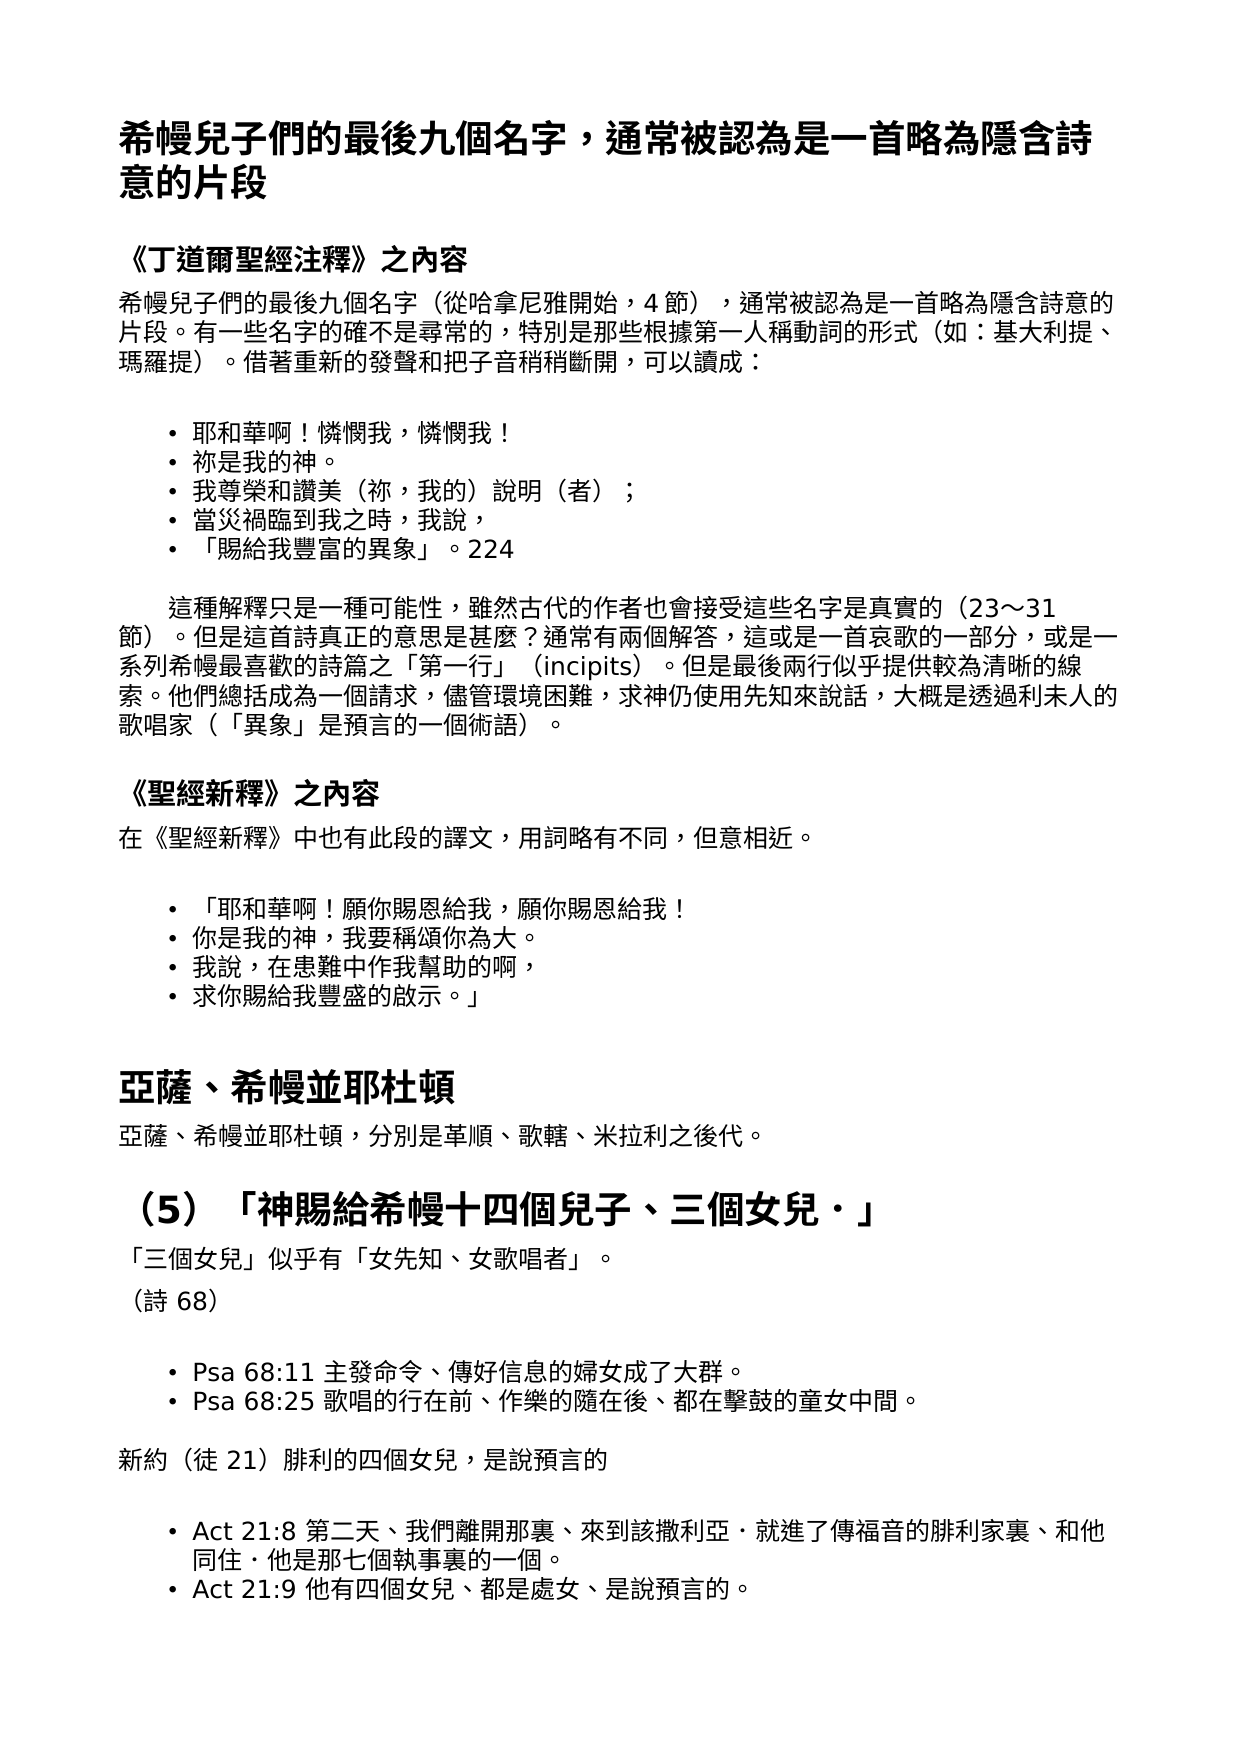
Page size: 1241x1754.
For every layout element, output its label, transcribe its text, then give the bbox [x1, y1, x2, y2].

text 亞薩、希幔並耶杜頓，分別是革順、歌轄、米拉利之後代。 [118, 1122, 1122, 1152]
text （詩 68） [118, 1287, 1122, 1316]
list Psa 68:25 歌唱的行在前、作樂的隨在後、都在擊鼓的童女中間。 [177, 1387, 1122, 1416]
text 這種解釋只是一種可能性，雖然古代的作者也會接受這些名字是真實的（23～31節）。但是這首詩真正的意思是甚麼？通常有兩個解答，這或是一首哀歌的一部分，或是一系列希幔最喜歡的詩篇之「第一行」（incipits）。但是最後兩行似乎提供較為清晰的線索。他們總括成為一個請求，儘管環境困難，求神仍使用先知來說話，大概是透過利未人的歌唱家（「異象」是預言的一個術語）。 [118, 594, 1122, 740]
list 「賜給我豐富的異象」。224 [177, 536, 1122, 565]
subtitle 《丁道爾聖經注釋》之內容 [118, 243, 1122, 277]
list 「耶和華啊！願你賜恩給我，願你賜恩給我！ [177, 895, 1122, 924]
list 你是我的神，我要稱頌你為大。 [177, 924, 1122, 953]
list 祢是我的神。 [177, 448, 1122, 477]
list 耶和華啊！憐憫我，憐憫我！ [177, 419, 1122, 448]
subtitle （5）「神賜給希幔十四個兒子、三個女兒．」 [118, 1189, 1122, 1233]
list 我尊榮和讚美（祢，我的）說明（者）； [177, 477, 1122, 506]
text 新約（徒 21）腓利的四個女兒，是說預言的 [118, 1446, 1122, 1475]
subtitle 亞薩、希幔並耶杜頓 [118, 1066, 1122, 1110]
subtitle 希幔兒子們的最後九個名字，通常被認為是一首略為隱含詩意的片段 [118, 118, 1122, 205]
list 求你賜給我豐盛的啟示。」 [177, 983, 1122, 1012]
text 在《聖經新釋》中也有此段的譯文，用詞略有不同，但意相近。 [118, 824, 1122, 853]
list Act 21:8 第二天、我們離開那裏、來到該撒利亞．就進了傳福音的腓利家裏、和他同住．他是那七個執事裏的一個。 [177, 1517, 1122, 1575]
list Psa 68:11 主發命令、傳好信息的婦女成了大群。 [177, 1358, 1122, 1387]
list Act 21:9 他有四個女兒、都是處女、是說預言的。 [177, 1575, 1122, 1604]
text 希幔兒子們的最後九個名字（從哈拿尼雅開始，4節），通常被認為是一首略為隱含詩意的片段。有一些名字的確不是尋常的，特別是那些根據第一人稱動詞的形式（如：基大利提、瑪羅提）。借著重新的發聲和把子音稍稍斷開，可以讀成： [118, 289, 1122, 377]
text 「三個女兒」似乎有「女先知、女歌唱者」。 [118, 1245, 1122, 1274]
subtitle 《聖經新釋》之內容 [118, 777, 1122, 811]
list 我說，在患難中作我幫助的啊， [177, 953, 1122, 983]
list 當災禍臨到我之時，我說， [177, 506, 1122, 536]
